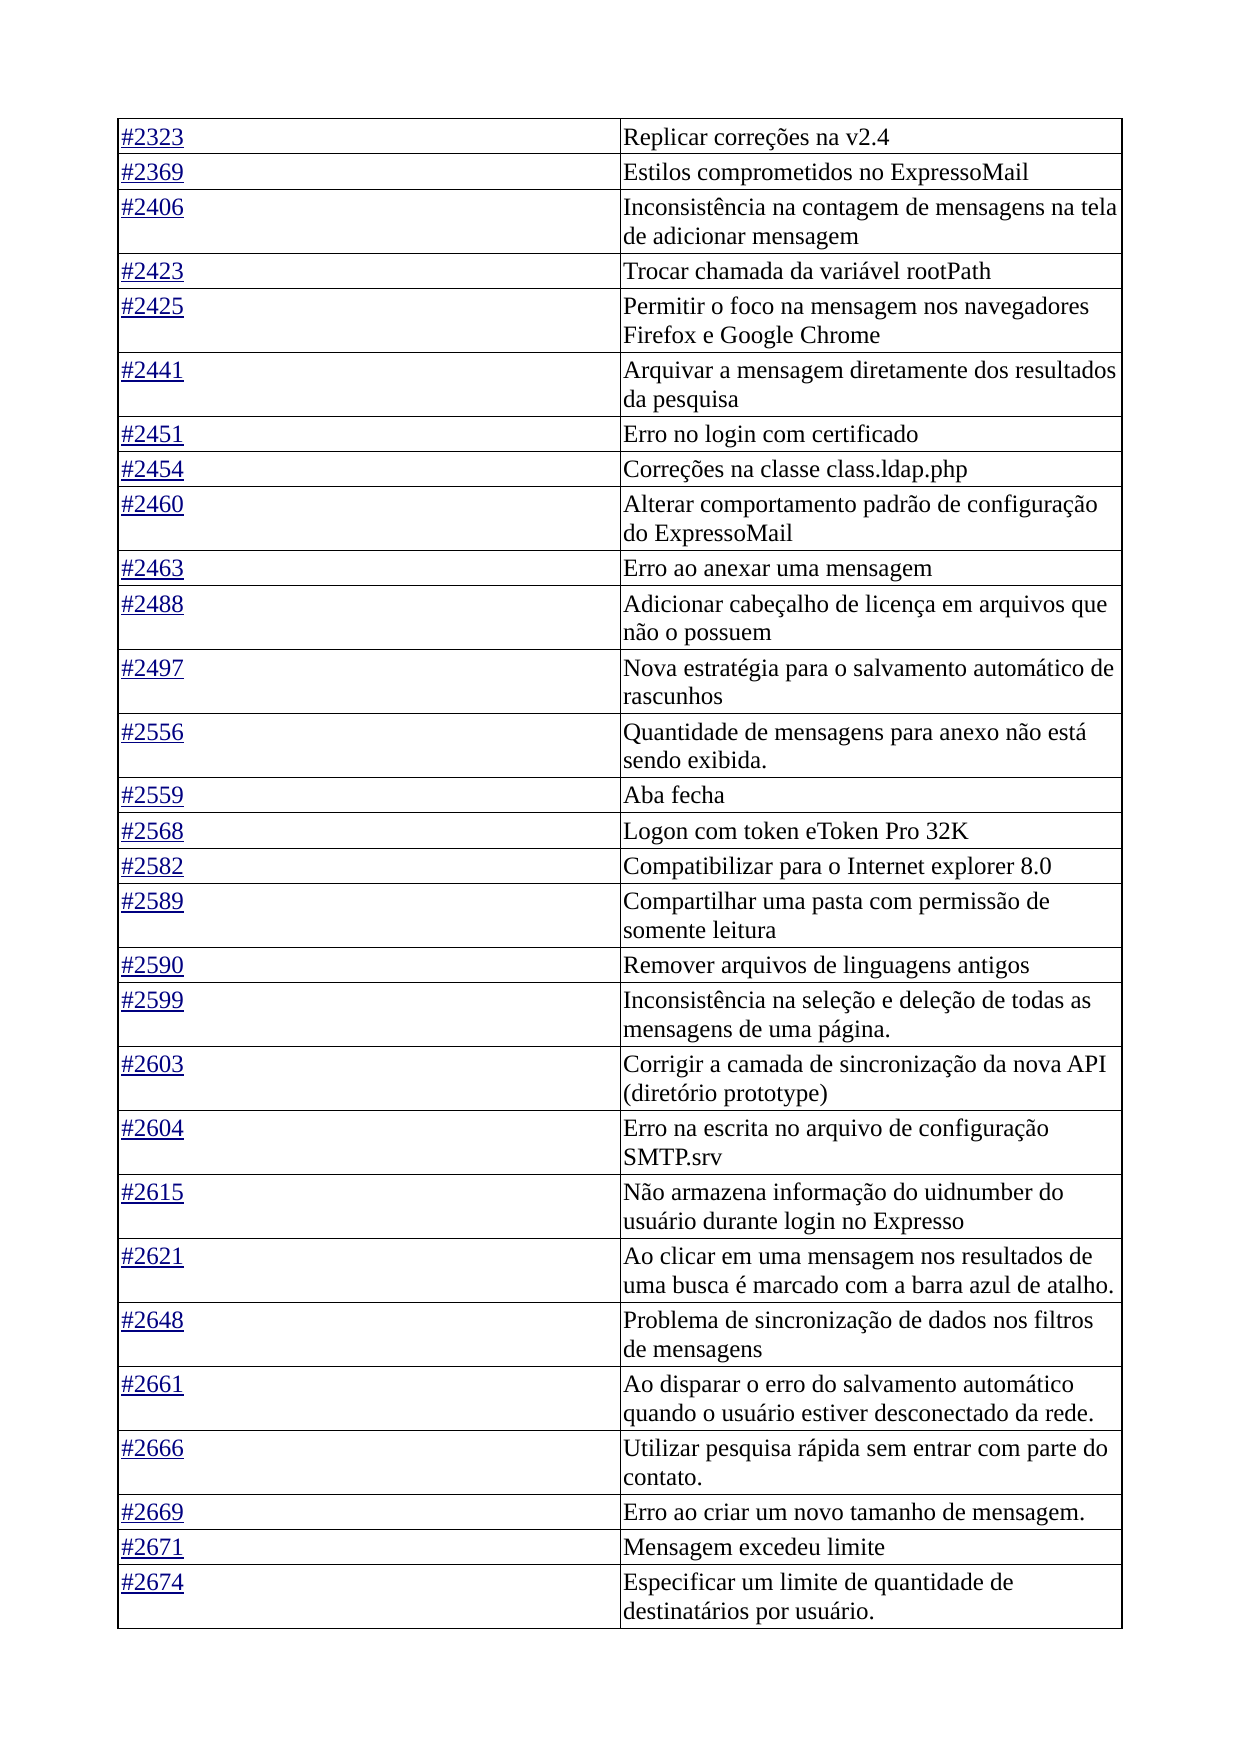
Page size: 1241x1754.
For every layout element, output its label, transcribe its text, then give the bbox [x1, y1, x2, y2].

table_cell #2460 [119, 487, 620, 550]
table_cell #2582 [119, 849, 620, 883]
table_cell Erro ao criar um novo tamanho de mensagem. [621, 1495, 1121, 1529]
table_cell #2556 [119, 714, 620, 777]
table_cell #2603 [119, 1047, 620, 1110]
table_cell #2497 [119, 650, 620, 713]
table_cell Permitir o foco na mensagem nos navegadores Firefox e Google Chrome [621, 289, 1121, 352]
table_cell #2599 [119, 983, 620, 1046]
table_cell Quantidade de mensagens para anexo não está sendo exibida. [621, 714, 1121, 777]
table_cell Correções na classe class.ldap.php [621, 452, 1121, 486]
table_cell Ao clicar em uma mensagem nos resultados de uma busca é marcado com a barra azul de atalho. [621, 1239, 1121, 1302]
table_cell Trocar chamada da variável rootPath [621, 254, 1121, 288]
table_cell #2604 [119, 1111, 620, 1174]
table_cell #2488 [119, 586, 620, 649]
table_cell Compartilhar uma pasta com permissão de somente leitura [621, 884, 1121, 947]
table_cell Estilos comprometidos no ExpressoMail [621, 154, 1121, 188]
table_cell Replicar correções na v2.4 [621, 119, 1121, 153]
table_cell #2425 [119, 289, 620, 352]
table_cell #2568 [119, 813, 620, 847]
table_cell #2669 [119, 1495, 620, 1529]
table_cell Não armazena informação do uidnumber do usuário durante login no Expresso [621, 1175, 1121, 1238]
table_cell #2621 [119, 1239, 620, 1302]
table_cell #2666 [119, 1431, 620, 1493]
table_cell #2661 [119, 1367, 620, 1429]
table_cell Especificar um limite de quantidade de destinatários por usuário. [621, 1565, 1121, 1628]
table_cell #2590 [119, 948, 620, 982]
table_cell #2323 [119, 119, 620, 153]
table_cell #2369 [119, 154, 620, 188]
table_cell #2671 [119, 1530, 620, 1564]
table_cell Corrigir a camada de sincronização da nova API (diretório prototype) [621, 1047, 1121, 1110]
table_cell Utilizar pesquisa rápida sem entrar com parte do contato. [621, 1431, 1121, 1493]
table_cell Mensagem excedeu limite [621, 1530, 1121, 1564]
table_cell Erro na escrita no arquivo de configuração SMTP.srv [621, 1111, 1121, 1174]
table_cell #2423 [119, 254, 620, 288]
table_cell #2441 [119, 353, 620, 416]
table_cell Inconsistência na contagem de mensagens na tela de adicionar mensagem [621, 190, 1121, 252]
table_cell #2615 [119, 1175, 620, 1238]
table_cell #2648 [119, 1303, 620, 1366]
table_cell #2589 [119, 884, 620, 947]
table_cell Ao disparar o erro do salvamento automático quando o usuário estiver desconectado da rede. [621, 1367, 1121, 1429]
table_cell Arquivar a mensagem diretamente dos resultados da pesquisa [621, 353, 1121, 416]
table_cell Logon com token eToken Pro 32K [621, 813, 1121, 847]
table_cell Remover arquivos de linguagens antigos [621, 948, 1121, 982]
table_cell Compatibilizar para o Internet explorer 8.0 [621, 849, 1121, 883]
table_cell Aba fecha [621, 778, 1121, 812]
table_cell #2454 [119, 452, 620, 486]
table_cell Alterar comportamento padrão de configuração do ExpressoMail [621, 487, 1121, 550]
table_cell #2463 [119, 551, 620, 585]
table_cell Erro no login com certificado [621, 417, 1121, 451]
table_cell Adicionar cabeçalho de licença em arquivos que não o possuem [621, 586, 1121, 649]
table_cell Nova estratégia para o salvamento automático de rascunhos [621, 650, 1121, 713]
table_cell #2451 [119, 417, 620, 451]
table_cell Problema de sincronização de dados nos filtros de mensagens [621, 1303, 1121, 1366]
table_cell #2406 [119, 190, 620, 252]
table_cell #2674 [119, 1565, 620, 1628]
table_cell #2559 [119, 778, 620, 812]
table_cell Erro ao anexar uma mensagem [621, 551, 1121, 585]
table_cell Inconsistência na seleção e deleção de todas as mensagens de uma página. [621, 983, 1121, 1046]
